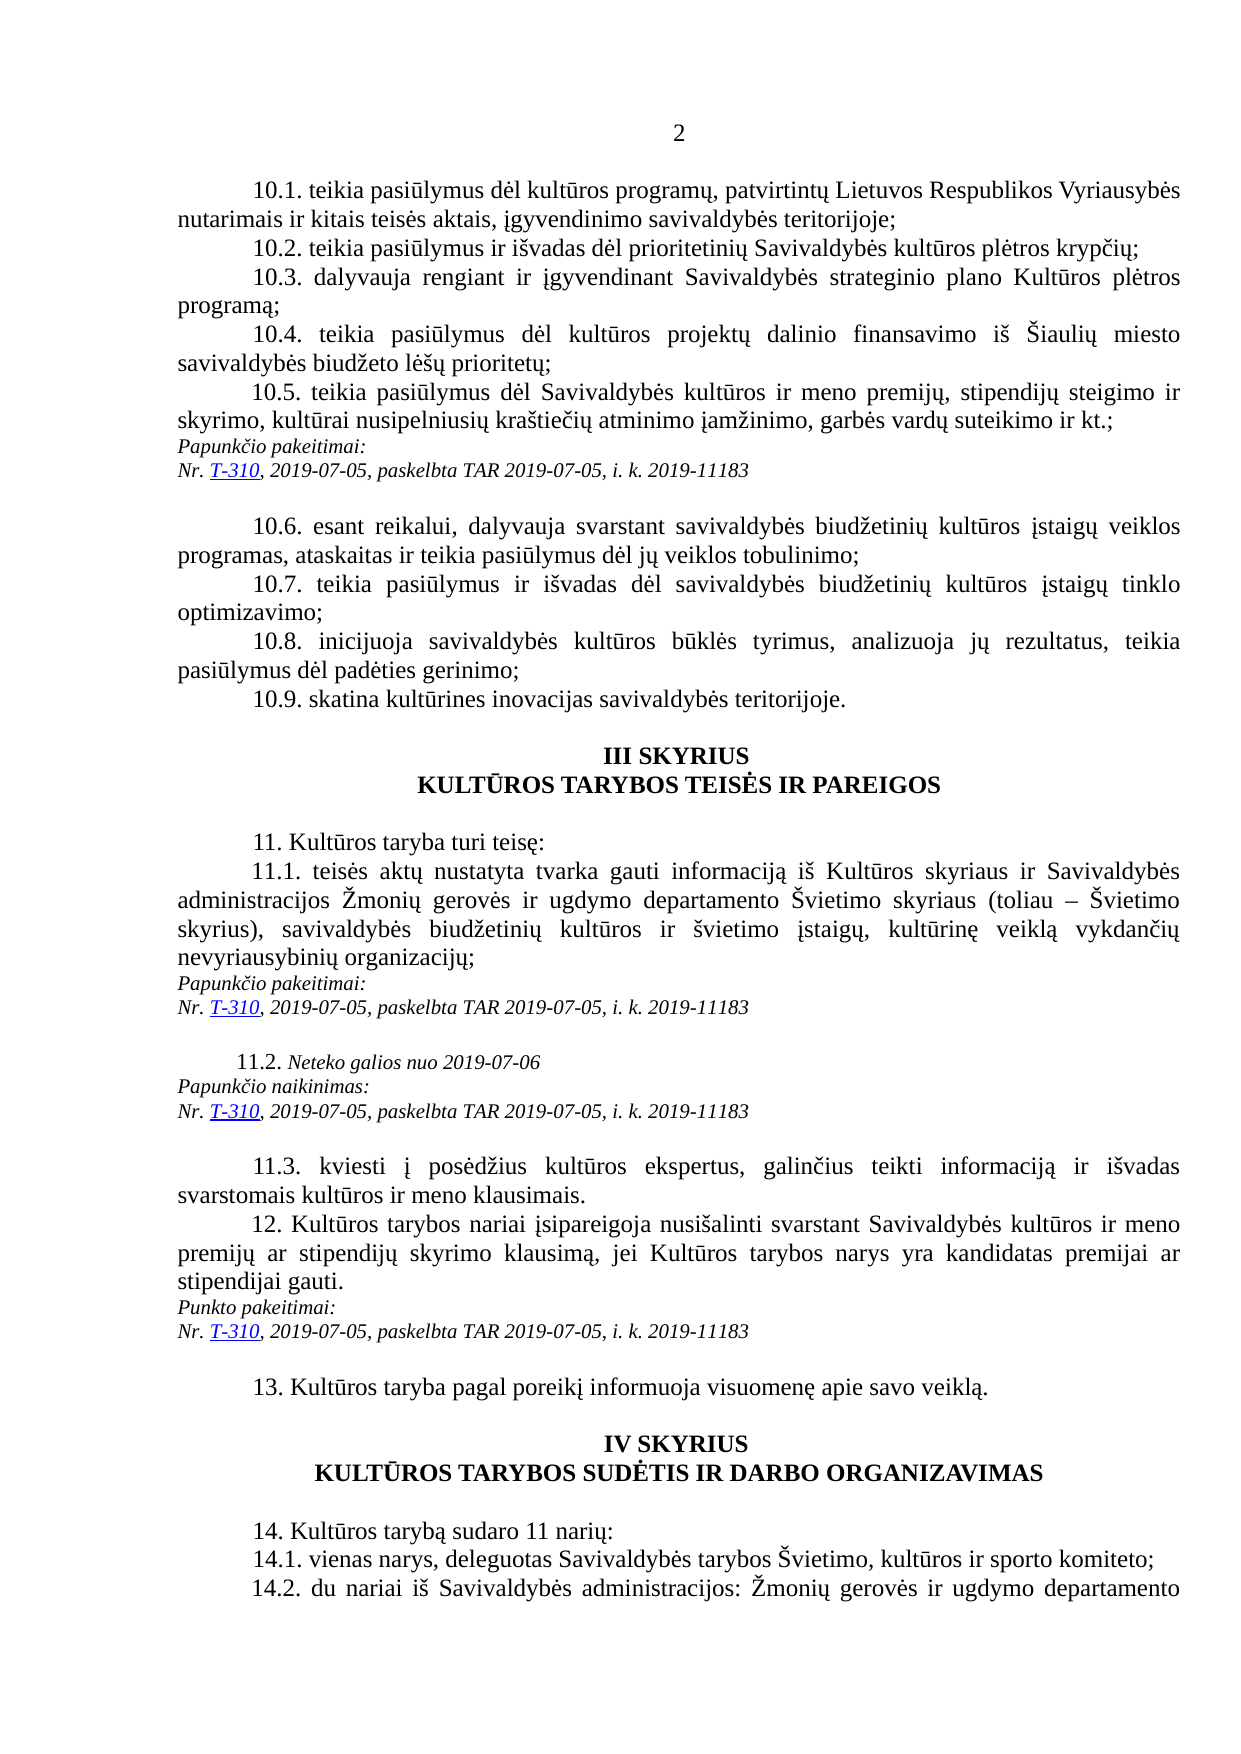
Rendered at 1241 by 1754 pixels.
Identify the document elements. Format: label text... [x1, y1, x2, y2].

text 14.1. vienas narys, deleguotas Savivaldybės tarybos Švietimo, kultūros ir sporto komiteto; [177, 1544, 1181, 1573]
text 11.2. Neteko galios nuo 2019-07-06 [177, 1048, 1181, 1074]
text 11.3. kviesti į posėdžius kultūros ekspertus, galinčius teikti informaciją ir išvadas svarstomais kultūros ir meno klausimais. [177, 1151, 1181, 1209]
text 11.1. teisės aktų nustatyta tvarka gauti informaciją iš Kultūros skyriaus ir Savivaldybės administracijos Žmonių gerovės ir ugdymo departamento Švietimo skyriaus (toliau – Švietimo skyrius), savivaldybės biudžetinių kultūros ir švietimo įstaigų, kultūrinę veiklą vykdančių nevyriausybinių organizacijų; [177, 856, 1181, 971]
text Papunkčio pakeitimai: [177, 971, 1181, 995]
text 10.9. skatina kultūrines inovacijas savivaldybės teritorijoje. [177, 684, 1181, 712]
text 14. Kultūros tarybą sudaro 11 narių: [177, 1516, 1181, 1544]
text 13. Kultūros taryba pagal poreikį informuoja visuomenę apie savo veiklą. [177, 1372, 1181, 1401]
text IV SKYRIUS [177, 1429, 1181, 1458]
text 10.7. teikia pasiūlymus ir išvadas dėl savivaldybės biudžetinių kultūros įstaigų tinklo optimizavimo; [177, 569, 1181, 626]
text Nr. T-310, 2019-07-05, paskelbta TAR 2019-07-05, i. k. 2019-11183 [177, 995, 1181, 1019]
text Nr. T-310, 2019-07-05, paskelbta TAR 2019-07-05, i. k. 2019-11183 [177, 1319, 1181, 1343]
text 12. Kultūros tarybos nariai įsipareigoja nusišalinti svarstant Savivaldybės kultūros ir meno premijų ar stipendijų skyrimo klausimą, jei Kultūros tarybos narys yra kandidatas premijai ar stipendijai gauti. [177, 1209, 1181, 1295]
text 11. Kultūros taryba turi teisę: [177, 827, 1181, 856]
text 10.5. teikia pasiūlymus dėl Savivaldybės kultūros ir meno premijų, stipendijų steigimo ir skyrimo, kultūrai nusipelniusių kraštiečių atminimo įamžinimo, garbės vardų suteikimo ir kt.; [177, 377, 1181, 434]
text Papunkčio naikinimas: [177, 1074, 1181, 1098]
text III SKYRIUS [177, 741, 1181, 770]
text 14.2. du nariai iš Savivaldybės administracijos: Žmonių gerovės ir ugdymo departamento [177, 1573, 1181, 1602]
text Punkto pakeitimai: [177, 1295, 1181, 1319]
text KULTŪROS TARYBOS SUDĖTIS IR DARBO ORGANIZAVIMAS [177, 1458, 1181, 1487]
text 10.2. teikia pasiūlymus ir išvadas dėl prioritetinių Savivaldybės kultūros plėtros krypčių; [177, 233, 1181, 262]
text KULTŪROS TARYBOS TEISĖS IR PAREIGOS [177, 770, 1181, 799]
text 10.8. inicijuoja savivaldybės kultūros būklės tyrimus, analizuoja jų rezultatus, teikia pasiūlymus dėl padėties gerinimo; [177, 626, 1181, 684]
text Nr. T-310, 2019-07-05, paskelbta TAR 2019-07-05, i. k. 2019-11183 [177, 458, 1181, 482]
text 10.6. esant reikalui, dalyvauja svarstant savivaldybės biudžetinių kultūros įstaigų veiklos programas, ataskaitas ir teikia pasiūlymus dėl jų veiklos tobulinimo; [177, 511, 1181, 569]
text 10.1. teikia pasiūlymus dėl kultūros programų, patvirtintų Lietuvos Respublikos Vyriausybės nutarimais ir kitais teisės aktais, įgyvendinimo savivaldybės teritorijoje; [177, 176, 1181, 233]
text 10.4. teikia pasiūlymus dėl kultūros projektų dalinio finansavimo iš Šiaulių miesto savivaldybės biudžeto lėšų prioritetų; [177, 319, 1181, 377]
text 10.3. dalyvauja rengiant ir įgyvendinant Savivaldybės strateginio plano Kultūros plėtros programą; [177, 262, 1181, 319]
text Nr. T-310, 2019-07-05, paskelbta TAR 2019-07-05, i. k. 2019-11183 [177, 1098, 1181, 1123]
text Papunkčio pakeitimai: [177, 434, 1181, 458]
